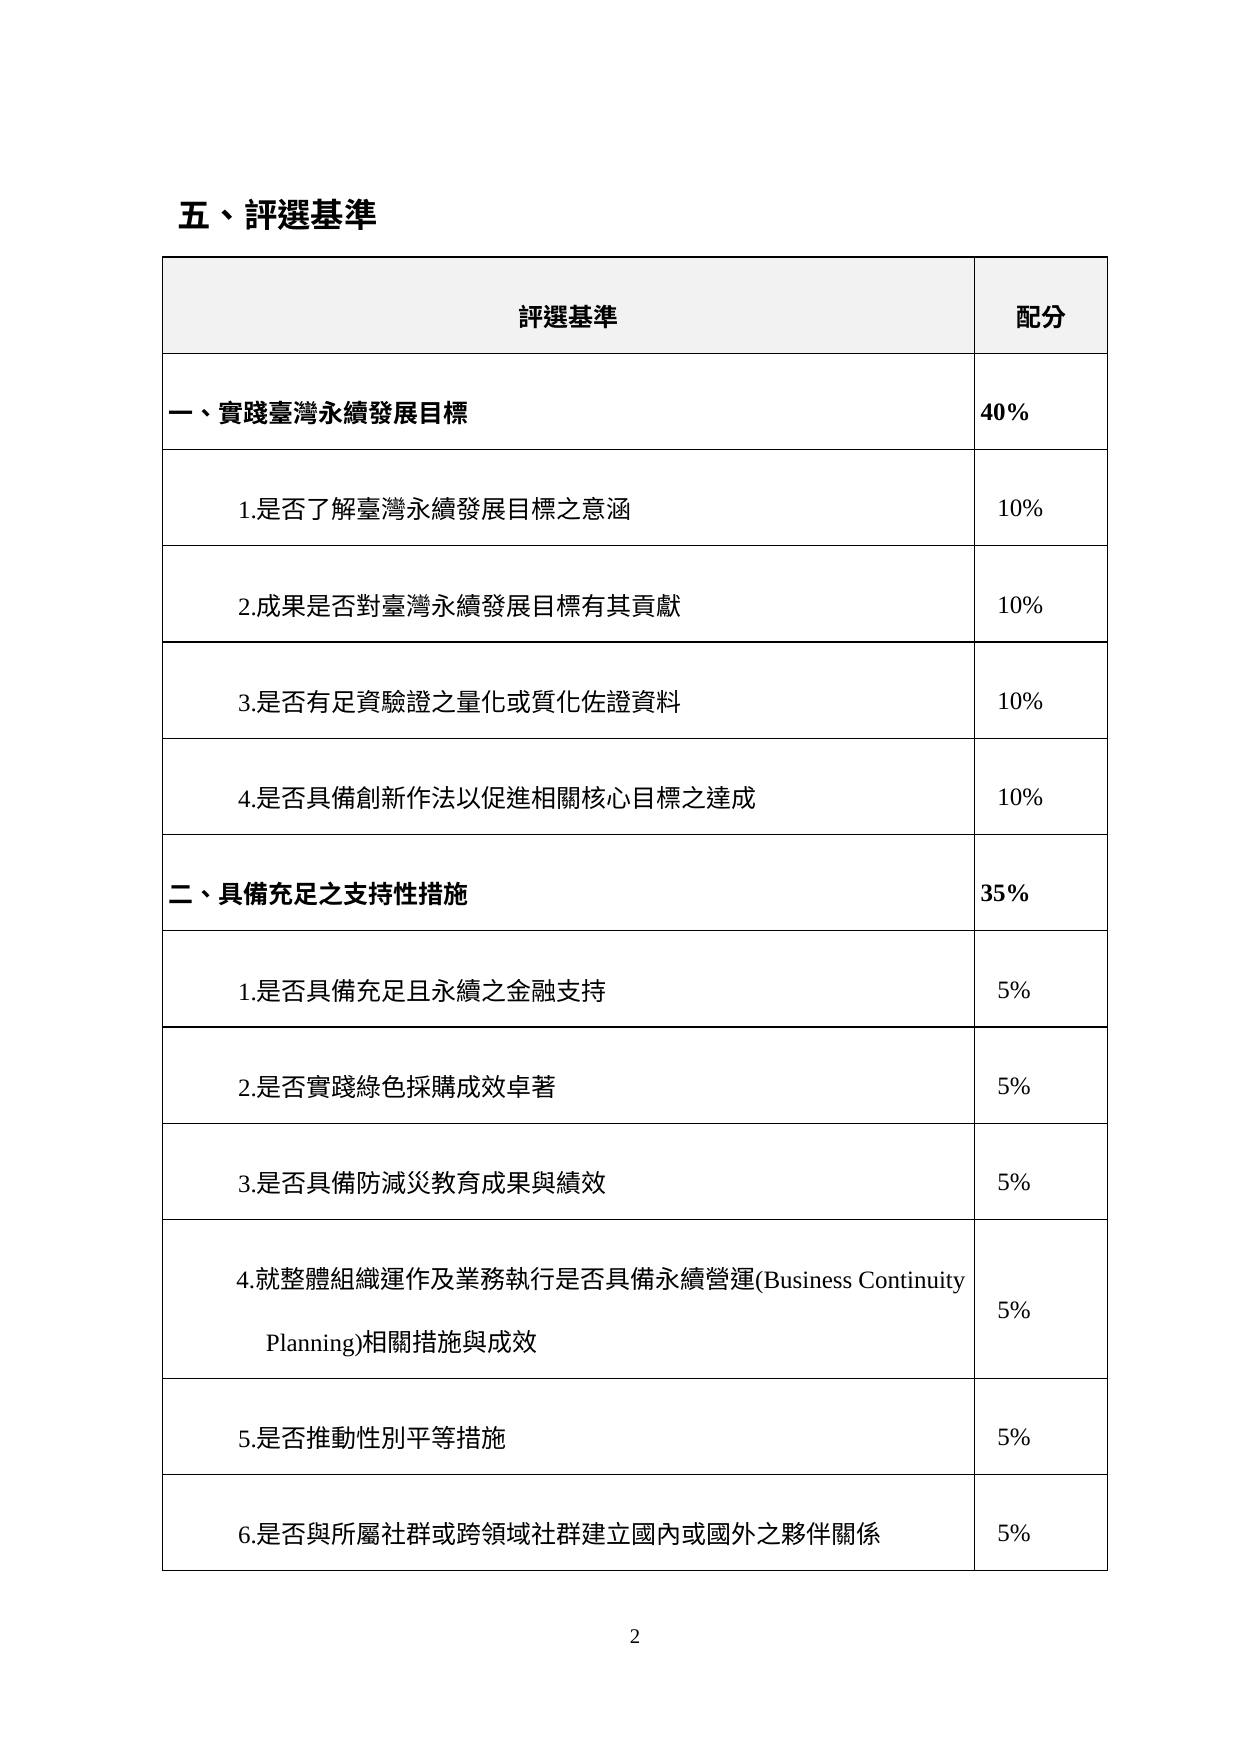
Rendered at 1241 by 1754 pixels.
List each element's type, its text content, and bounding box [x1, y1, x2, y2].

text 五、評選基準 [177, 188, 1092, 238]
table_cell 1.是否了解臺灣永續發展目標之意涵 [163, 450, 974, 545]
table_cell 35% [975, 835, 1107, 930]
table_cell 二、具備充足之支持性措施 [163, 835, 974, 930]
table_cell 10% [975, 450, 1107, 545]
table_cell 40% [975, 354, 1107, 449]
table_header 配分 [975, 258, 1107, 353]
table_cell 10% [975, 739, 1107, 834]
table_cell 5% [975, 1220, 1107, 1378]
table_cell 6.是否與所屬社群或跨領域社群建立國內或國外之夥伴關係 [163, 1475, 974, 1570]
table_header 評選基準 [163, 258, 974, 353]
table_cell 4.是否具備創新作法以促進相關核心目標之達成 [163, 739, 974, 834]
table_cell 3.是否有足資驗證之量化或質化佐證資料 [163, 643, 974, 738]
table_cell 5% [975, 1124, 1107, 1219]
table_cell 4.就整體組織運作及業務執行是否具備永續營運(Business Continuity Planning)相關措施與成效 [163, 1220, 974, 1378]
table_cell 10% [975, 643, 1107, 738]
table_cell 2.成果是否對臺灣永續發展目標有其貢獻 [163, 546, 974, 641]
table_cell 5.是否推動性別平等措施 [163, 1379, 974, 1474]
table_cell 3.是否具備防減災教育成果與績效 [163, 1124, 974, 1219]
table_cell 一、實踐臺灣永續發展目標 [163, 354, 974, 449]
table_cell 5% [975, 1379, 1107, 1474]
table_cell 1.是否具備充足且永續之金融支持 [163, 931, 974, 1026]
table_cell 5% [975, 1028, 1107, 1123]
table_cell 10% [975, 546, 1107, 641]
table_cell 5% [975, 1475, 1107, 1570]
table_cell 5% [975, 931, 1107, 1026]
table_cell 2.是否實踐綠色採購成效卓著 [163, 1028, 974, 1123]
